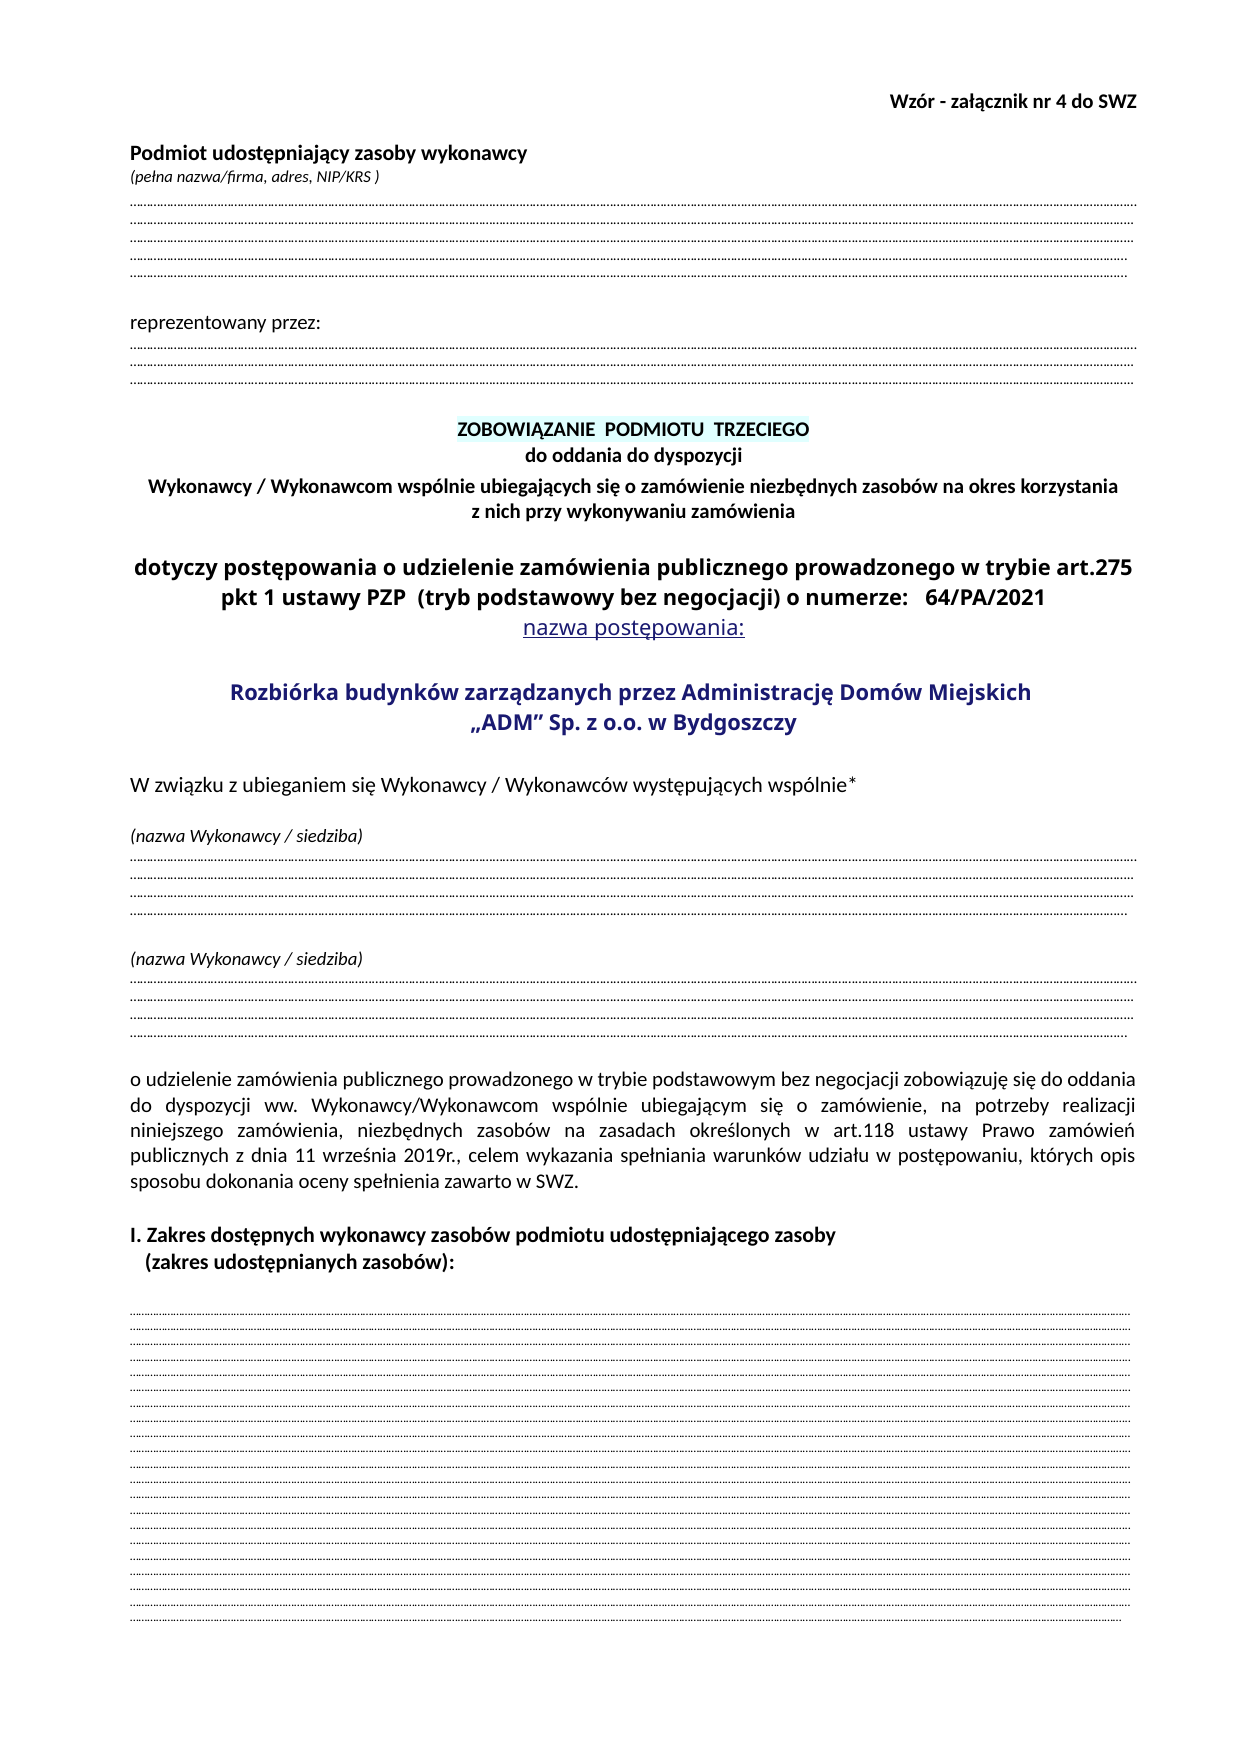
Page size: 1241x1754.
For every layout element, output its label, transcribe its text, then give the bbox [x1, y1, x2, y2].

text reprezentowany przez: [130, 309, 1137, 335]
text nazwa postępowania: [130, 612, 1137, 641]
text Wykonawcy / Wykonawcom wspólnie ubiegających się o zamówienie niezbędnych zasobów na okres korzystania z nich przy wykonywaniu zamówienia [130, 473, 1137, 524]
text …………………………………………………………………………………………………………………………………………………………………………………………………………………………………………………………………………………………………………………………………………………………………………………………………………………………………………………………………………………………………………………………………………………..………………………………………………………………………………………………………………………………………………………………………………………………………………………………………………………………………..……………………………………………………………………………………………………………………………………………………………………………………………………………………………………………………………………... [130, 848, 1137, 919]
text ZOBOWIĄZANIE PODMIOTU TRZECIEGO [130, 416, 1137, 442]
text o udzielenie zamówienia publicznego prowadzonego w trybie podstawowym bez negocjacji zobowiązuję się do oddania do dyspozycji ww. Wykonawcy/Wykonawcom wspólnie ubiegającym się o zamówienie, na potrzeby realizacji niniejszego zamówienia, niezbędnych zasobów na zasadach określonych w art.118 ustawy Prawo zamówień publicznych z dnia 11 września 2019r., celem wykazania spełniania warunków udziału w postępowaniu, których opis sposobu dokonania oceny spełnienia zawarto w SWZ. [130, 1066, 1137, 1193]
text …………………………………………………………………………………………………………………………………………………………………………………………………………………………………………………………………………………………………………………………………………………………………………………………………………………………………………………………………………………………………………………………………………………..……………………………………………………………………………………………………………………………………………………………………………………………………………………………………………………………………….. [130, 335, 1137, 388]
text Podmiot udostępniający zasoby wykonawcy [130, 139, 1137, 166]
text …………………………………………………………………………………………………………………………………………………………………………………………………………………………………………………………………………………………………………………………………………………………………………………………………………………………………………………………………………………………………………………………………………………..………………………………………………………………………………………………………………………………………………………………………………………………………………………………………………………………………..……………………………………………………………………………………………………………………………………………………………………………………………………………………………………………………………………... [130, 970, 1137, 1041]
text W związku z ubieganiem się Wykonawcy / Wykonawców występujących wspólnie* [130, 771, 1137, 798]
text (zakres udostępnianych zasobów): [130, 1248, 1137, 1275]
text do oddania do dyspozycji [130, 442, 1137, 467]
text (pełna nazwa/firma, adres, NIP/KRS ) [130, 166, 1137, 186]
text …………………………………………………………………………………………………………………………………………………………………………………………………………………………………………………………………………………………………………………………………………………………………………………………………………………………………………………………………………………………………………………………………………………..………………………………………………………………………………………………………………………………………………………………………………………………………………………………………………………………………..……………………………………………………………………………………………………………………………………………………………………………………………………………………………………………………………………...……………………………………………………………………………………………………………………………………………………………………………………………………………………………………………………………………... [130, 192, 1137, 281]
text (nazwa Wykonawcy / siedziba) [130, 825, 1137, 848]
text (nazwa Wykonawcy / siedziba) [130, 947, 1137, 970]
text …………………………………………………………………………………………………………………………………………………………………………………………………………………………………………………………………………………………………………………………………………………………………………………………………………………………………………………………………………………………………………………………………………………………………………………………………………………………………….…..…………………………………………………………………………………………………………………………………………………………………………………………………………………………………………………………………………………………………………………………………………………………………………………………………………………………………………………………………………………………………………………………………………………………………………………………………………………………………….…..…………………………………………………………………………………………………………………………………………………………………………………………………………………………………………………………………………………………………………………………………………………………………………………………………………………………………………………………………………………………………………………………………………………………………………………………………………………………………….…..…………………………………………………………………………………………………………………………………………………………………………………………………………………………………………………………………………………………………………………………………………………………………………………………………………………………………………………………………………………………………………………………………………………………………………………………………………………………………….…..…………………………………………………………………………………………………………………………………………………………………………………………………………………………………………………………………………………………………………………………………………………………………………………………………………………………………………………………………………………………………………………………………………………………………………………………………………………………………….…..…………………………………………………………………………………………………………………………………………………………………………………………………………………………………………………………………………………………………………………………………………………………………………………………………………………………………………………………………………………………………………………………………………………………………………………………………………………………………….…..………………………………………………………………………………………………………………………………………………………………………………………………………………………………………………………………………………………………………………………………………………………………………………………………………………………………………………………………………………………………………………………………………………………………………………………………………………………………………………………………………………………………………………………………………………………………………………………………………………………………………………………………………………………………………………………………………………………….…..…………………………………………………………………………………………………………………………………………………………………………………………………………………………………………………………………………………………………………………………………………………………………………………………………………………………………………………………………………………………………………………………………………………………………………………………………………………………………….…..…………………………………………………………………………………………………………………………………………………………………………………………………………………………………………………………………………………………………………………………………………………………………………………………………………………………………………………………………………………………………………………………………………………………………………………………………………………………………….…..……………………………………………………………………………………………………………………………………………………………………………………………………………………………………………………………………………………………………………………………………………………………………………………………………………………………………………………………………………………………………………………………………………………………………………………………………………………………………… [130, 1303, 1137, 1624]
text Wzór - załącznik nr 4 do SWZ [130, 89, 1137, 114]
text Rozbiórka budynków zarządzanych przez Administrację Domów Miejskich „ADM” Sp. z o.o. w Bydgoszczy [130, 677, 1137, 737]
text I. Zakres dostępnych wykonawcy zasobów podmiotu udostępniającego zasoby [130, 1222, 1137, 1248]
text dotyczy postępowania o udzielenie zamówienia publicznego prowadzonego w trybie art.275 pkt 1 ustawy PZP (tryb podstawowy bez negocjacji) o numerze: 64/PA/2021 [130, 552, 1137, 612]
